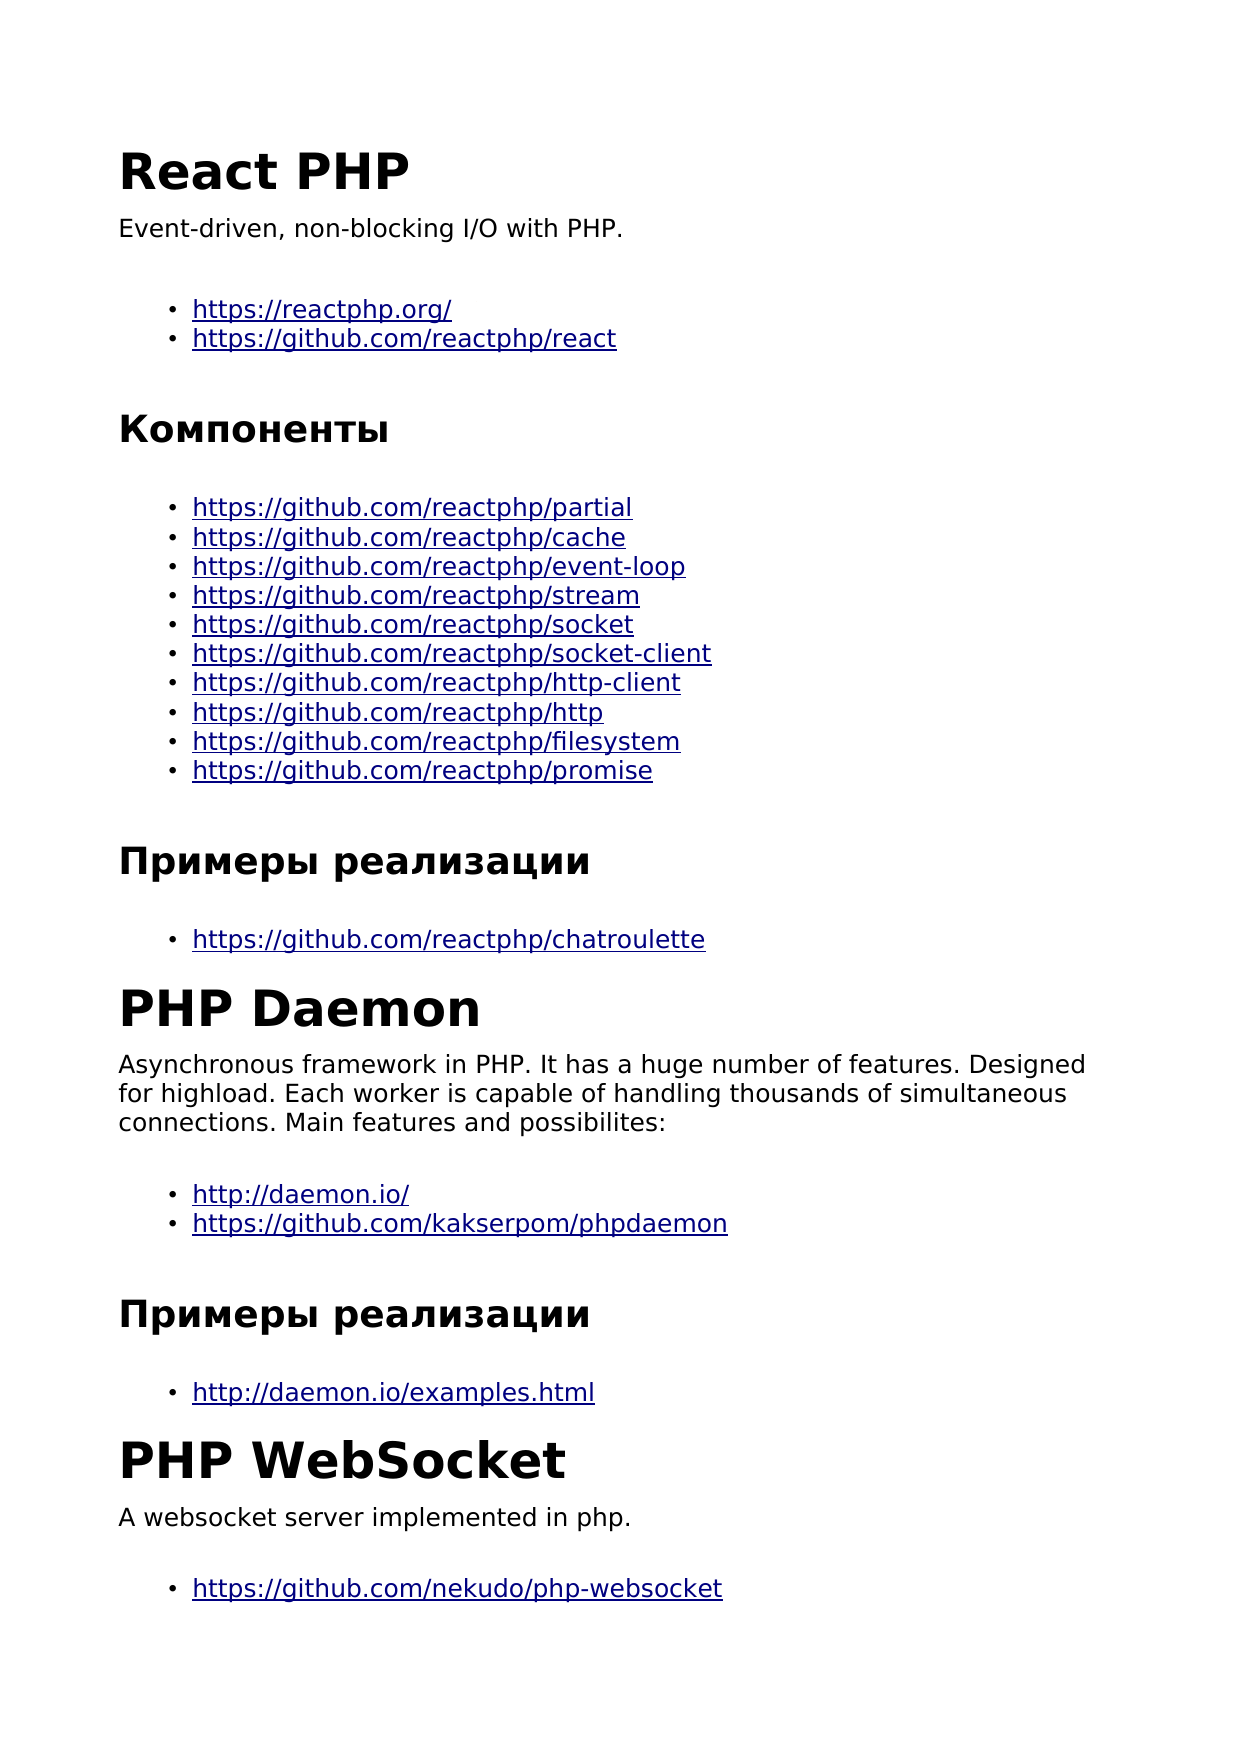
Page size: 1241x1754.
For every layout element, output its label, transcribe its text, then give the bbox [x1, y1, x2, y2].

list https://github.com/reactphp/http [177, 698, 1122, 727]
list https://github.com/reactphp/socket-client [177, 639, 1122, 669]
list https://github.com/reactphp/chatroulette [177, 925, 1122, 954]
list https://github.com/reactphp/stream [177, 581, 1122, 610]
list http://daemon.io/ [177, 1180, 1122, 1209]
subtitle Примеры реализации [118, 1293, 1122, 1336]
subtitle React PHP [118, 143, 1122, 201]
text Event-driven, non-blocking I/O with PHP. [118, 214, 1122, 243]
list http://daemon.io/examples.html [177, 1378, 1122, 1407]
list https://github.com/nekudo/php-websocket [177, 1574, 1122, 1603]
list https://github.com/reactphp/event-loop [177, 552, 1122, 581]
subtitle PHP WebSocket [118, 1432, 1122, 1491]
list https://github.com/reactphp/promise [177, 756, 1122, 785]
subtitle PHP Daemon [118, 979, 1122, 1038]
subtitle Примеры реализации [118, 840, 1122, 883]
list https://github.com/reactphp/partial [177, 494, 1122, 523]
list https://github.com/reactphp/socket [177, 610, 1122, 639]
list https://github.com/reactphp/react [177, 324, 1122, 353]
list https://github.com/reactphp/http-client [177, 669, 1122, 698]
text A websocket server implemented in php. [118, 1503, 1122, 1532]
subtitle Компоненты [118, 408, 1122, 452]
text Asynchronous framework in PHP. It has a huge number of features. Designed for highload. Each worker is capable of handling thousands of simultaneous connections. Main features and possibilites: [118, 1050, 1122, 1138]
list https://github.com/kakserpom/phpdaemon [177, 1209, 1122, 1238]
list https://github.com/reactphp/cache [177, 523, 1122, 552]
list https://github.com/reactphp/filesystem [177, 727, 1122, 756]
list https://reactphp.org/ [177, 285, 1122, 324]
